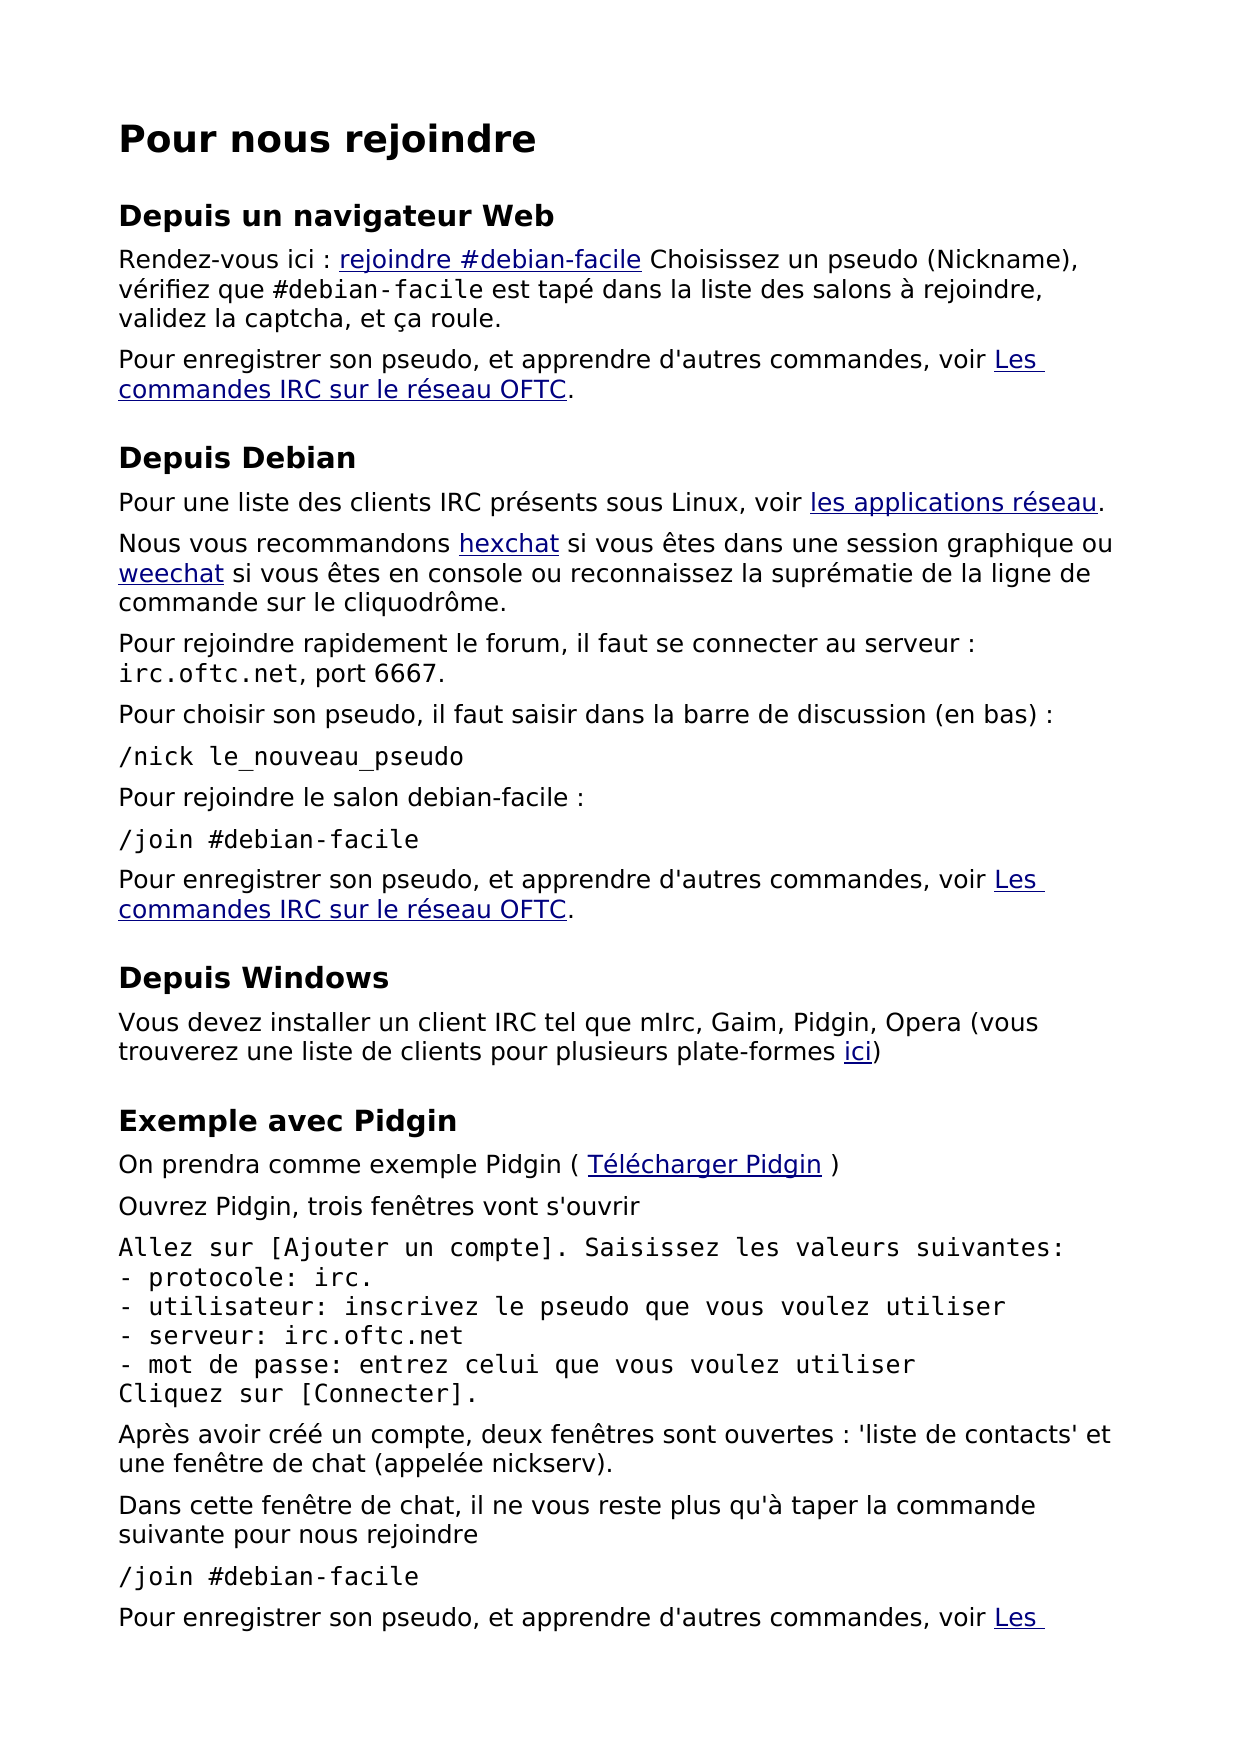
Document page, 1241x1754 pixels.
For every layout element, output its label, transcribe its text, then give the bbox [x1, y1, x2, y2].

text Vous devez installer un client IRC tel que mIrc, Gaim, Pidgin, Opera (vous trouverez une liste de clients pour plusieurs plate-formes ici) [118, 1008, 1122, 1066]
text Pour enregistrer son pseudo, et apprendre d'autres commandes, voir Les [118, 1603, 1122, 1632]
text On prendra comme exemple Pidgin ( Télécharger Pidgin ) [118, 1150, 1122, 1179]
text /join #debian-facile [118, 825, 1122, 854]
text Nous vous recommandons hexchat si vous êtes dans une session graphique ou weechat si vous êtes en console ou reconnaissez la suprématie de la ligne de commande sur le cliquodrôme. [118, 530, 1122, 617]
text Pour rejoindre le salon debian-facile : [118, 783, 1122, 812]
subtitle Depuis un navigateur Web [118, 199, 1122, 233]
subtitle Depuis Debian [118, 442, 1122, 476]
text Ouvrez Pidgin, trois fenêtres vont s'ouvrir [118, 1192, 1122, 1221]
subtitle Pour nous rejoindre [118, 118, 1122, 162]
text Pour enregistrer son pseudo, et apprendre d'autres commandes, voir Les commandes IRC sur le réseau OFTC. [118, 346, 1122, 404]
text /nick le_nouveau_pseudo [118, 742, 1122, 771]
text Après avoir créé un compte, deux fenêtres sont ouvertes : 'liste de contacts' et une fenêtre de chat (appelée nickserv). [118, 1420, 1122, 1479]
text Pour choisir son pseudo, il faut saisir dans la barre de discussion (en bas) : [118, 701, 1122, 730]
text Rendez-vous ici : rejoindre #debian-facile Choisissez un pseudo (Nickname), vérifiez que #debian-facile est tapé dans la liste des salons à rejoindre, validez la captcha, et ça roule. [118, 246, 1122, 333]
text Pour rejoindre rapidement le forum, il faut se connecter au serveur : irc.oftc.net, port 6667. [118, 630, 1122, 688]
subtitle Depuis Windows [118, 962, 1122, 996]
text Pour une liste des clients IRC présents sous Linux, voir les applications réseau. [118, 488, 1122, 517]
text Dans cette fenêtre de chat, il ne vous reste plus qu'à taper la commande suivante pour nous rejoindre [118, 1491, 1122, 1549]
text Allez sur [Ajouter un compte]. Saisissez les valeurs suivantes: - protocole: irc. - utilisateur: inscrivez le pseudo que vous voulez utiliser - serveur: irc.oftc.net - mot de passe: entrez celui que vous voulez utiliser Cliquez sur [Connecter]. [118, 1234, 1122, 1409]
text Pour enregistrer son pseudo, et apprendre d'autres commandes, voir Les commandes IRC sur le réseau OFTC. [118, 866, 1122, 924]
subtitle Exemple avec Pidgin [118, 1104, 1122, 1138]
text /join #debian-facile [118, 1562, 1122, 1591]
